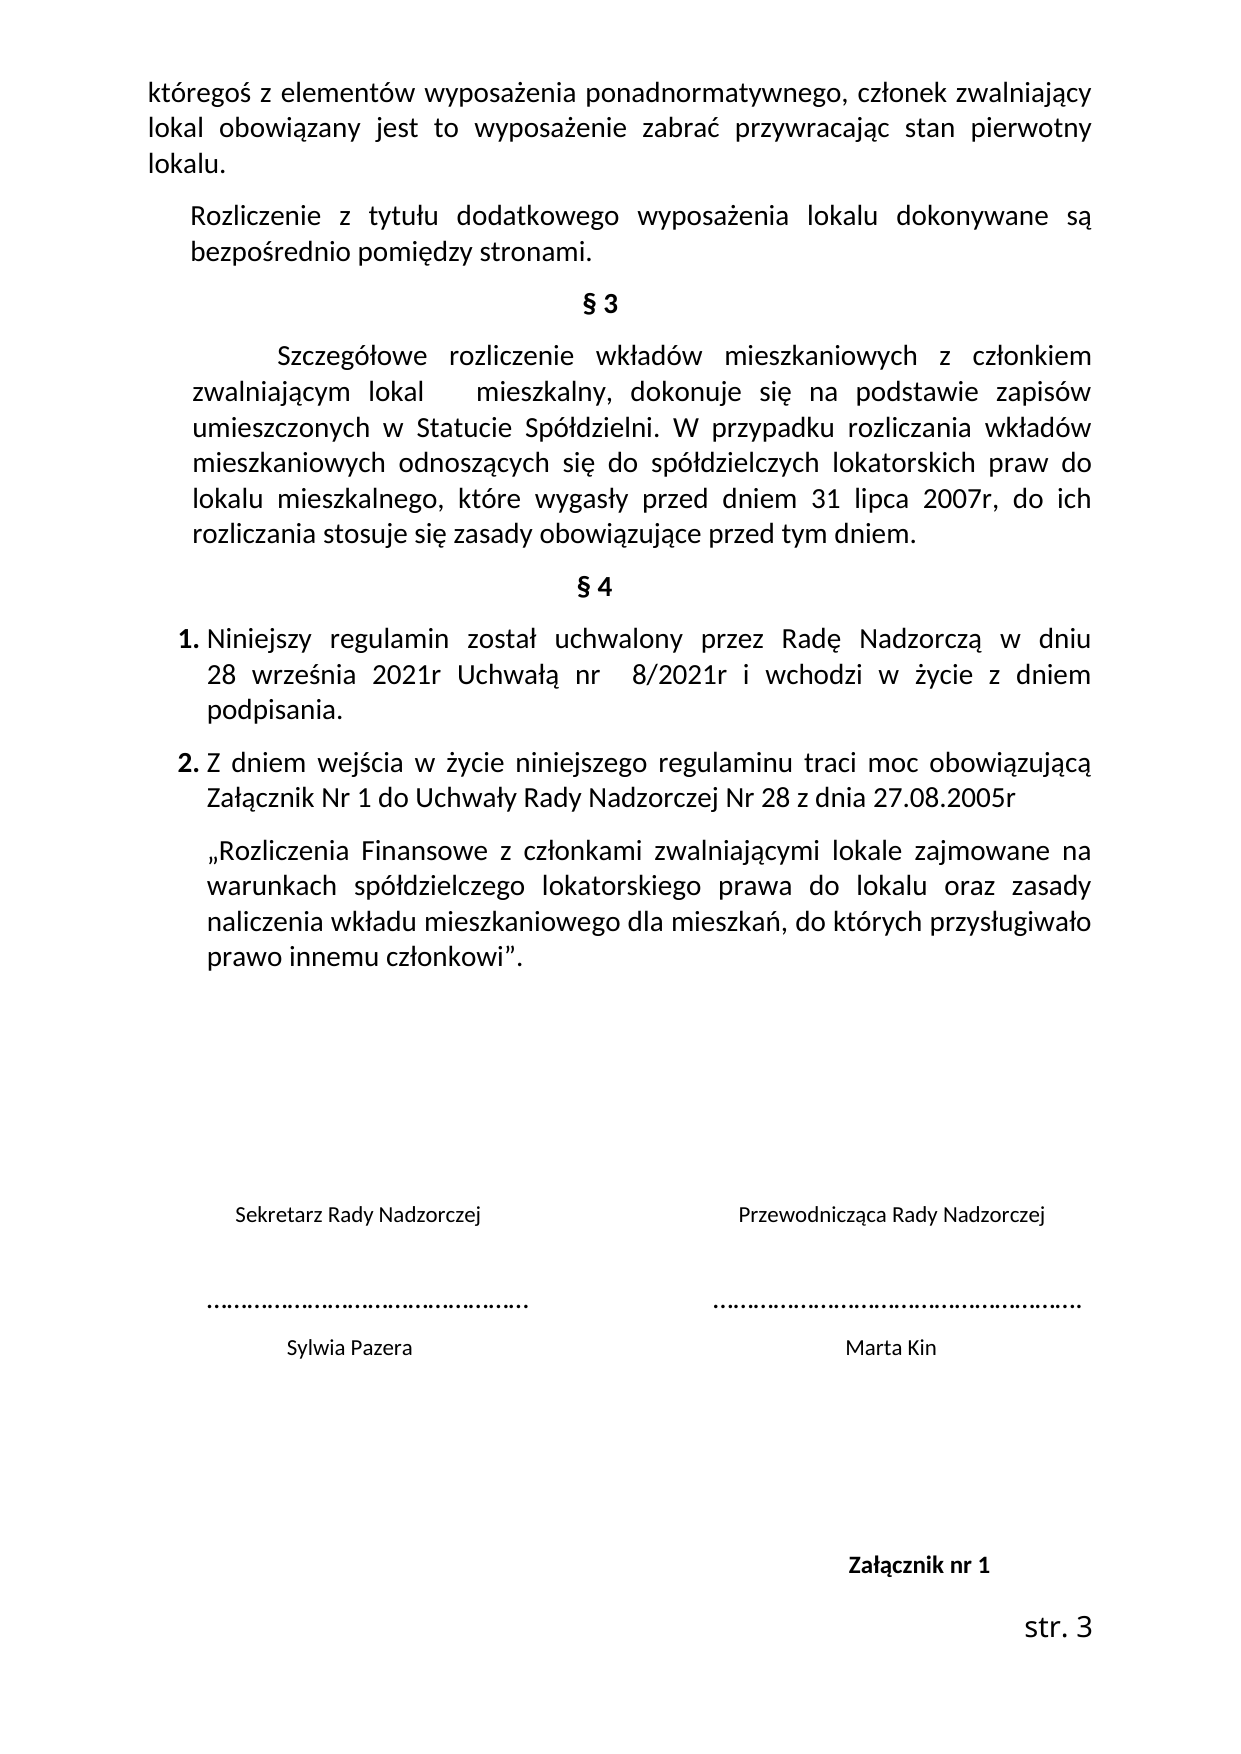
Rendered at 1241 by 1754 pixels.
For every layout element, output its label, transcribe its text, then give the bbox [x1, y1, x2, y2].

list Rozliczenie z tytułu dodatkowego wyposażenia lokalu dokonywane są bezpośrednio pomiędzy stronami. [190, 197, 1093, 268]
text § 4 [148, 568, 1093, 603]
text Sekretarz Rady Nadzorczej Przewodnicząca Rady Nadzorczej [148, 1200, 1093, 1228]
text Sylwia Pazera Marta Kin [148, 1333, 1093, 1361]
list któregoś z elementów wyposażenia ponadnormatywnego, członek zwalniający lokal obowiązany jest to wyposażenie zabrać przywracając stan pierwotny lokalu. [120, 74, 1093, 181]
text § 3 [148, 285, 1093, 321]
list Niniejszy regulamin został uchwalony przez Radę Nadzorczą w dniu 28 września 2021r Uchwałą nr 8/2021r i wchodzi w życie z dniem podpisania. [177, 620, 1093, 727]
list Z dniem wejścia w życie niniejszego regulaminu traci moc obowiązującą Załącznik Nr 1 do Uchwały Rady Nadzorczej Nr 28 z dnia 27.08.2005r [177, 744, 1093, 815]
list ………………………………………… ………………………………………………. [207, 1280, 1093, 1316]
text Szczegółowe rozliczenie wkładów mieszkaniowych z członkiem zwalniającym lokal mieszkalny, dokonuje się na podstawie zapisów umieszczonych w Statucie Spółdzielni. W przypadku rozliczania wkładów mieszkaniowych odnoszących się do spółdzielczych lokatorskich praw do lokalu mieszkalnego, które wygasły przed dniem 31 lipca 2007r, do ich rozliczania stosuje się zasady obowiązujące przed tym dniem. [148, 337, 1093, 551]
text Załącznik nr 1 [148, 1549, 1093, 1580]
list „Rozliczenia Finansowe z członkami zwalniającymi lokale zajmowane na warunkach spółdzielczego lokatorskiego prawa do lokalu oraz zasady naliczenia wkładu mieszkaniowego dla mieszkań, do których przysługiwało prawo innemu członkowi”. [207, 832, 1093, 974]
